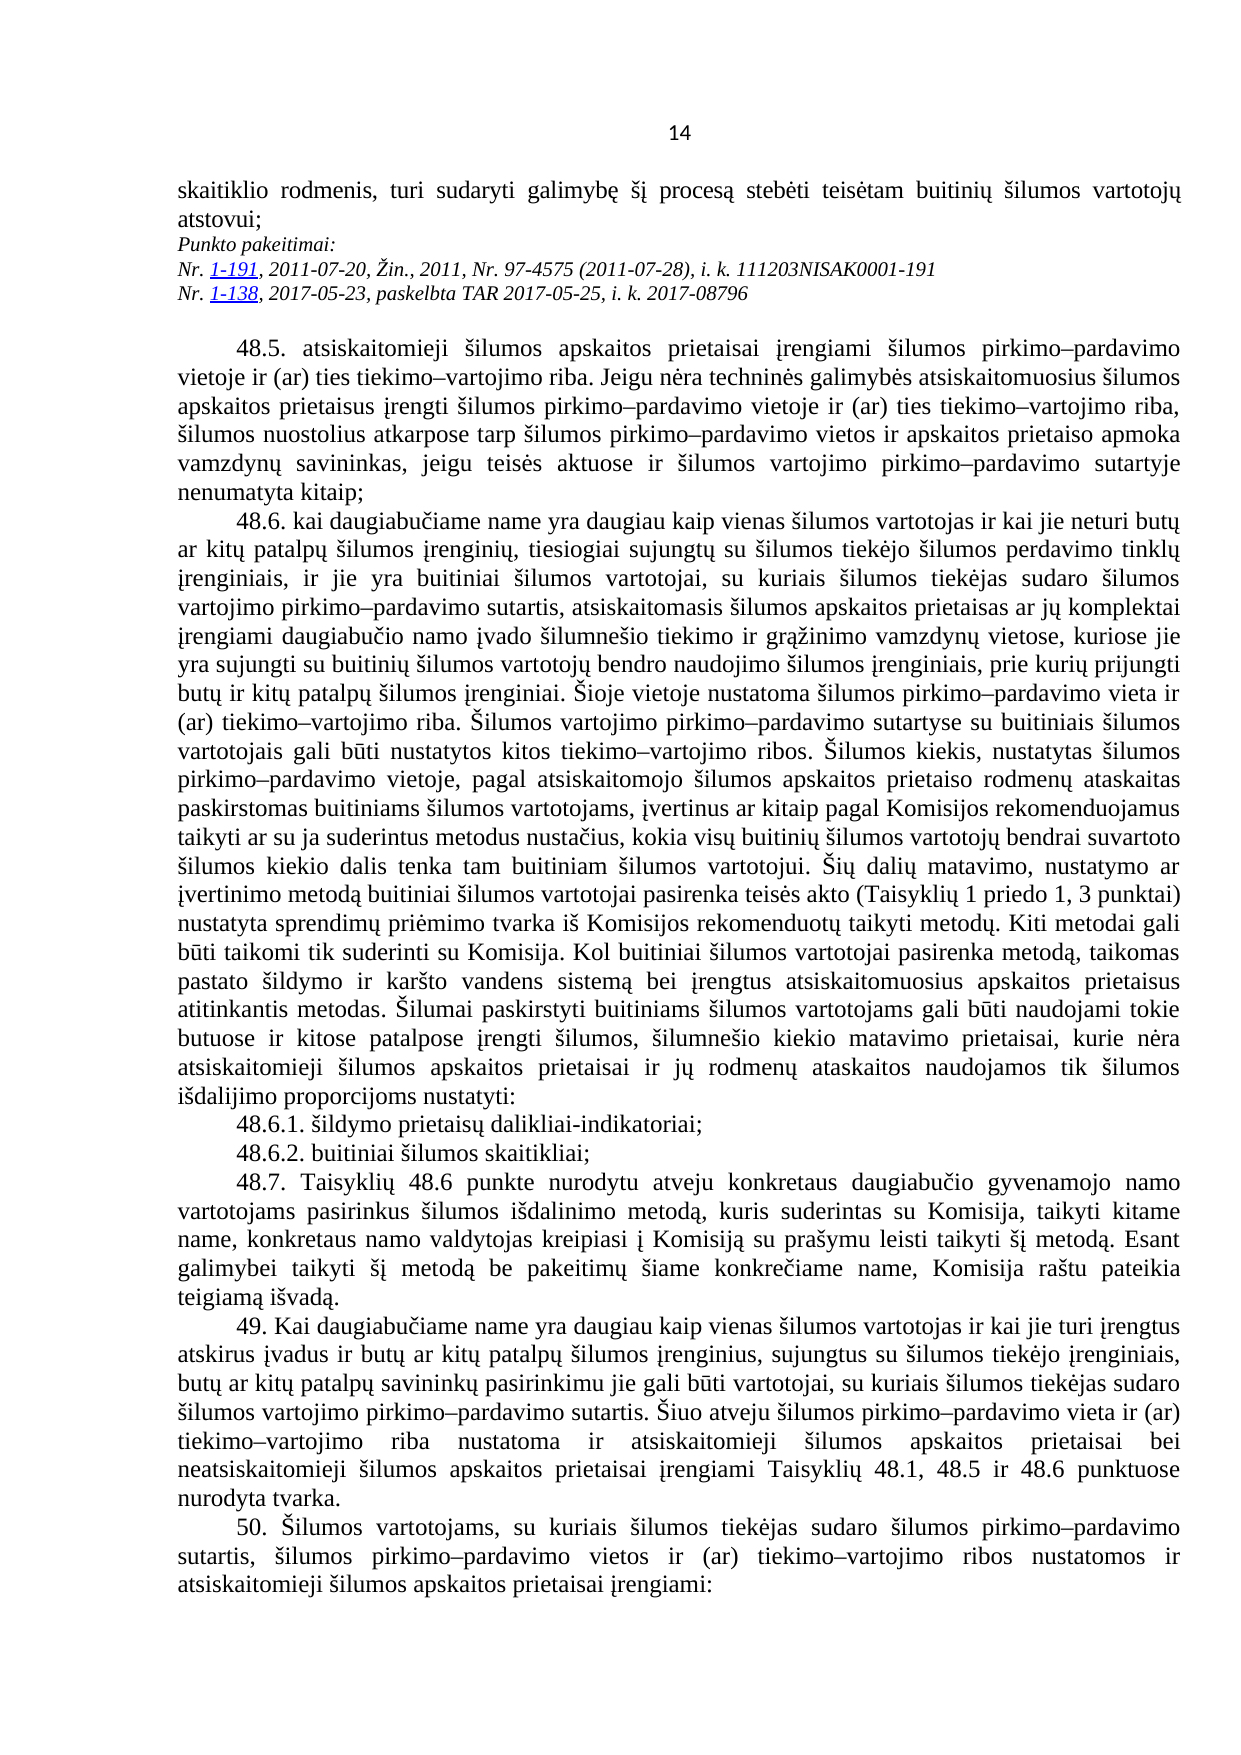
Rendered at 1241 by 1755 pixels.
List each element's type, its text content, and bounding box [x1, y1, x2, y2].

text 48.6. kai daugiabučiame name yra daugiau kaip vienas šilumos vartotojas ir kai jie neturi butų ar kitų patalpų šilumos įrenginių, tiesiogiai sujungtų su šilumos tiekėjo šilumos perdavimo tinklų įrenginiais, ir jie yra buitiniai šilumos vartotojai, su kuriais šilumos tiekėjas sudaro šilumos vartojimo pirkimo–pardavimo sutartis, atsiskaitomasis šilumos apskaitos prietaisas ar jų komplektai įrengiami daugiabučio namo įvado šilumnešio tiekimo ir grąžinimo vamzdynų vietose, kuriose jie yra sujungti su buitinių šilumos vartotojų bendro naudojimo šilumos įrenginiais, prie kurių prijungti butų ir kitų patalpų šilumos įrenginiai. Šioje vietoje nustatoma šilumos pirkimo–pardavimo vieta ir (ar) tiekimo–vartojimo riba. Šilumos vartojimo pirkimo–pardavimo sutartyse su buitiniais šilumos vartotojais gali būti nustatytos kitos tiekimo–vartojimo ribos. Šilumos kiekis, nustatytas šilumos pirkimo–pardavimo vietoje, pagal atsiskaitomojo šilumos apskaitos prietaiso rodmenų ataskaitas paskirstomas buitiniams šilumos vartotojams, įvertinus ar kitaip pagal Komisijos rekomenduojamus taikyti ar su ja suderintus metodus nustačius, kokia visų buitinių šilumos vartotojų bendrai suvartoto šilumos kiekio dalis tenka tam buitiniam šilumos vartotojui. Šių dalių matavimo, nustatymo ar įvertinimo metodą buitiniai šilumos vartotojai pasirenka teisės akto (Taisyklių 1 priedo 1, 3 punktai) nustatyta sprendimų priėmimo tvarka iš Komisijos rekomenduotų taikyti metodų. Kiti metodai gali būti taikomi tik suderinti su Komisija. Kol buitiniai šilumos vartotojai pasirenka metodą, taikomas pastato šildymo ir karšto vandens sistemą bei įrengtus atsiskaitomuosius apskaitos prietaisus atitinkantis metodas. Šilumai paskirstyti buitiniams šilumos vartotojams gali būti naudojami tokie butuose ir kitose patalpose įrengti šilumos, šilumnešio kiekio matavimo prietaisai, kurie nėra atsiskaitomieji šilumos apskaitos prietaisai ir jų rodmenų ataskaitos naudojamos tik šilumos išdalijimo proporcijoms nustatyti: [177, 506, 1181, 1109]
text Nr. 1-191, 2011-07-20, Žin., 2011, Nr. 97-4575 (2011-07-28), i. k. 111203NISAK0001-191 [177, 256, 1181, 281]
text 48.6.1. šildymo prietaisų dalikliai-indikatoriai; [177, 1109, 1181, 1138]
text 48.7. Taisyklių 48.6 punkte nurodytu atveju konkretaus daugiabučio gyvenamojo namo vartotojams pasirinkus šilumos išdalinimo metodą, kuris suderintas su Komisija, taikyti kitame name, konkretaus namo valdytojas kreipiasi į Komisiją su prašymu leisti taikyti šį metodą. Esant galimybei taikyti šį metodą be pakeitimų šiame konkrečiame name, Komisija raštu pateikia teigiamą išvadą. [177, 1167, 1181, 1311]
text 49. Kai daugiabučiame name yra daugiau kaip vienas šilumos vartotojas ir kai jie turi įrengtus atskirus įvadus ir butų ar kitų patalpų šilumos įrenginius, sujungtus su šilumos tiekėjo įrenginiais, butų ar kitų patalpų savininkų pasirinkimu jie gali būti vartotojai, su kuriais šilumos tiekėjas sudaro šilumos vartojimo pirkimo–pardavimo sutartis. Šiuo atveju šilumos pirkimo–pardavimo vieta ir (ar) tiekimo–vartojimo riba nustatoma ir atsiskaitomieji šilumos apskaitos prietaisai bei neatsiskaitomieji šilumos apskaitos prietaisai įrengiami Taisyklių 48.1, 48.5 ir 48.6 punktuose nurodyta tvarka. [177, 1311, 1181, 1512]
text 50. Šilumos vartotojams, su kuriais šilumos tiekėjas sudaro šilumos pirkimo–pardavimo sutartis, šilumos pirkimo–pardavimo vietos ir (ar) tiekimo–vartojimo ribos nustatomos ir atsiskaitomieji šilumos apskaitos prietaisai įrengiami: [177, 1512, 1181, 1598]
text skaitiklio rodmenis, turi sudaryti galimybę šį procesą stebėti teisėtam buitinių šilumos vartotojų atstovui; [177, 175, 1181, 232]
text 48.5. atsiskaitomieji šilumos apskaitos prietaisai įrengiami šilumos pirkimo–pardavimo vietoje ir (ar) ties tiekimo–vartojimo riba. Jeigu nėra techninės galimybės atsiskaitomuosius šilumos apskaitos prietaisus įrengti šilumos pirkimo–pardavimo vietoje ir (ar) ties tiekimo–vartojimo riba, šilumos nuostolius atkarpose tarp šilumos pirkimo–pardavimo vietos ir apskaitos prietaiso apmoka vamzdynų savininkas, jeigu teisės aktuose ir šilumos vartojimo pirkimo–pardavimo sutartyje nenumatyta kitaip; [177, 333, 1181, 506]
text Nr. 1-138, 2017-05-23, paskelbta TAR 2017-05-25, i. k. 2017-08796 [177, 281, 1181, 304]
text Punkto pakeitimai: [177, 232, 1181, 256]
text 48.6.2. buitiniai šilumos skaitikliai; [177, 1138, 1181, 1167]
